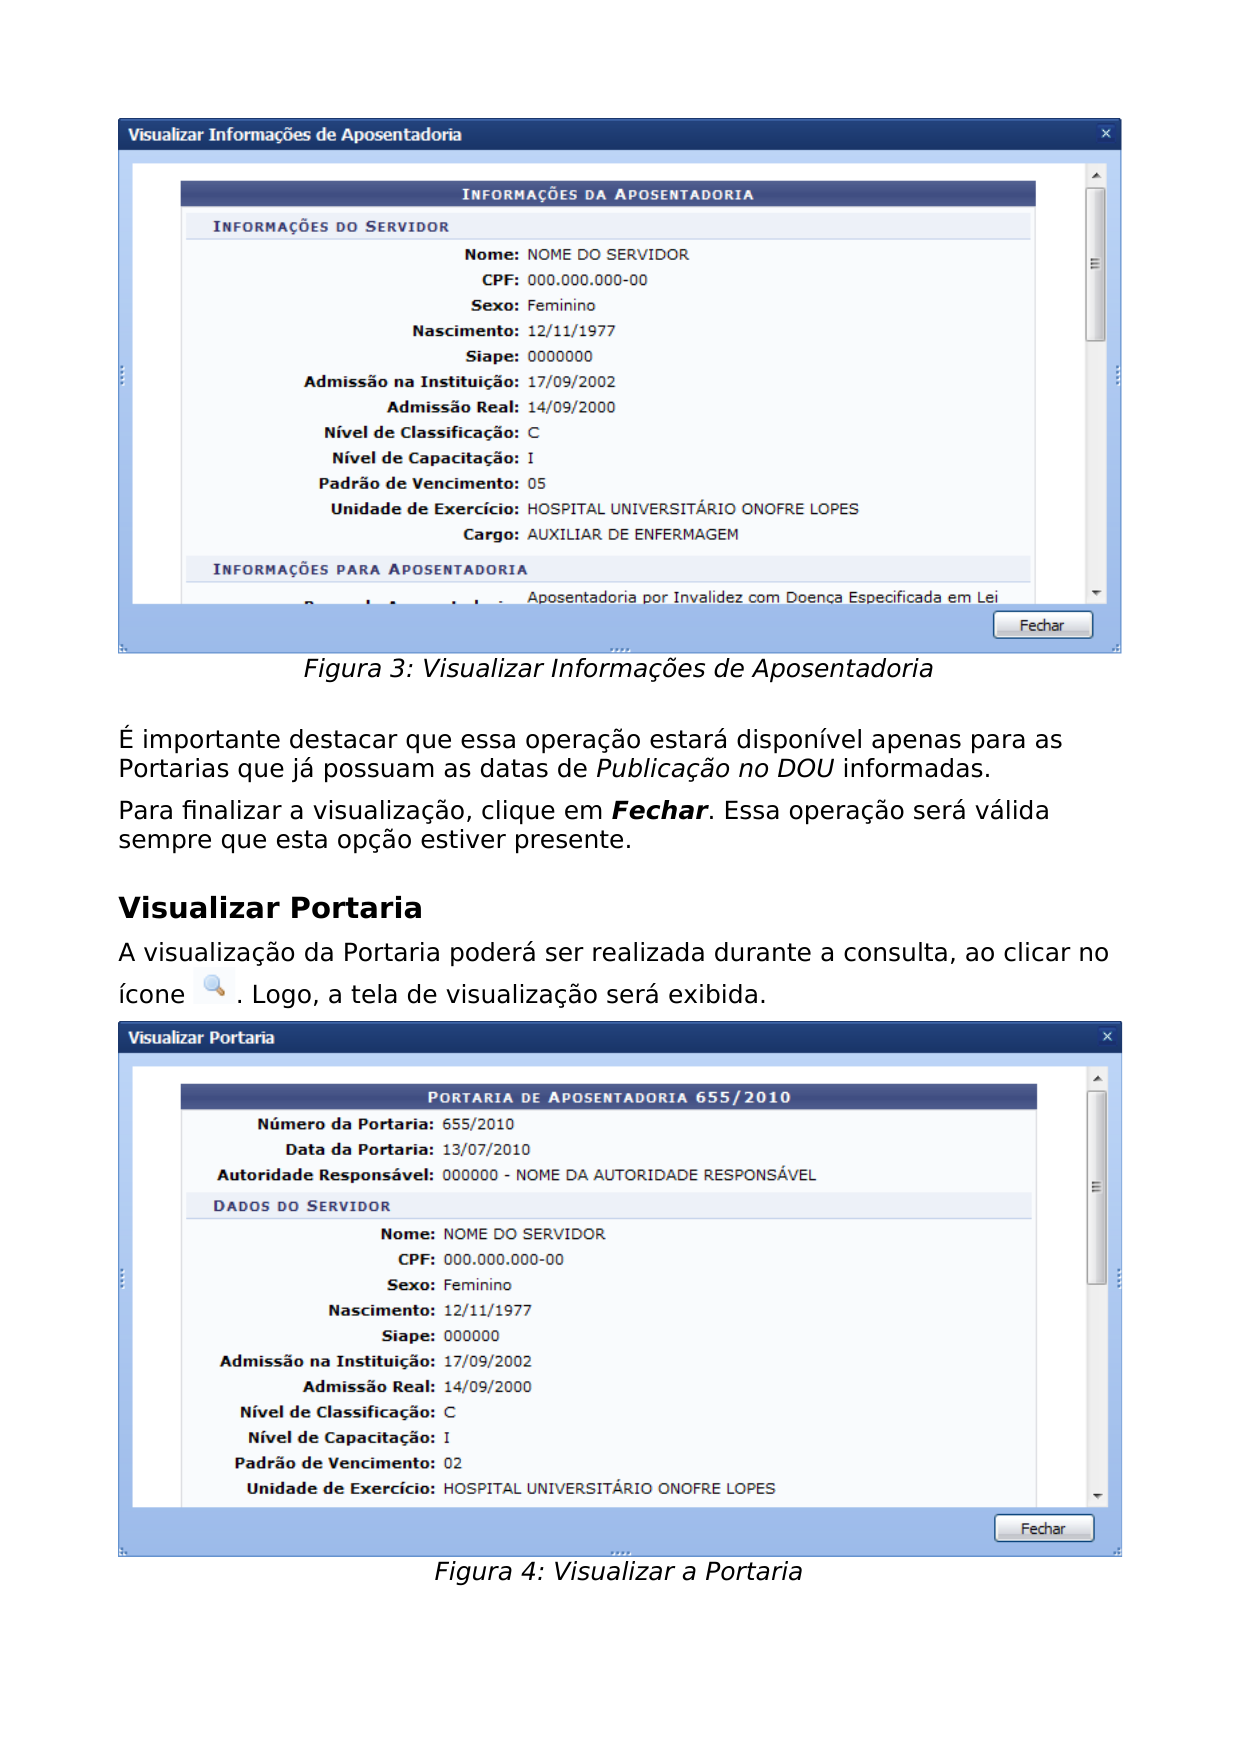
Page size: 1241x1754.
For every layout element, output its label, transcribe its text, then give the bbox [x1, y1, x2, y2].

text É importante destacar que essa operação estará disponível apenas para as Portarias que já possuam as datas de Publicação no DOU informadas. [118, 725, 1122, 783]
picture [118, 1021, 1123, 1557]
subtitle Visualizar Portaria [118, 892, 1122, 926]
picture [193, 967, 236, 1004]
text A visualização da Portaria poderá ser realizada durante a consulta, ao clicar no ícone . Logo, a tela de visualização será exibida. [118, 938, 1122, 1009]
text Figura 4: Visualizar a Portaria [118, 1557, 1122, 1586]
text Para finalizar a visualização, clique em Fechar. Essa operação será válida sempre que esta opção estiver presente. [118, 796, 1122, 854]
text Figura 3: Visualizar Informações de Aposentadoria [118, 655, 1122, 683]
picture [118, 118, 1123, 655]
